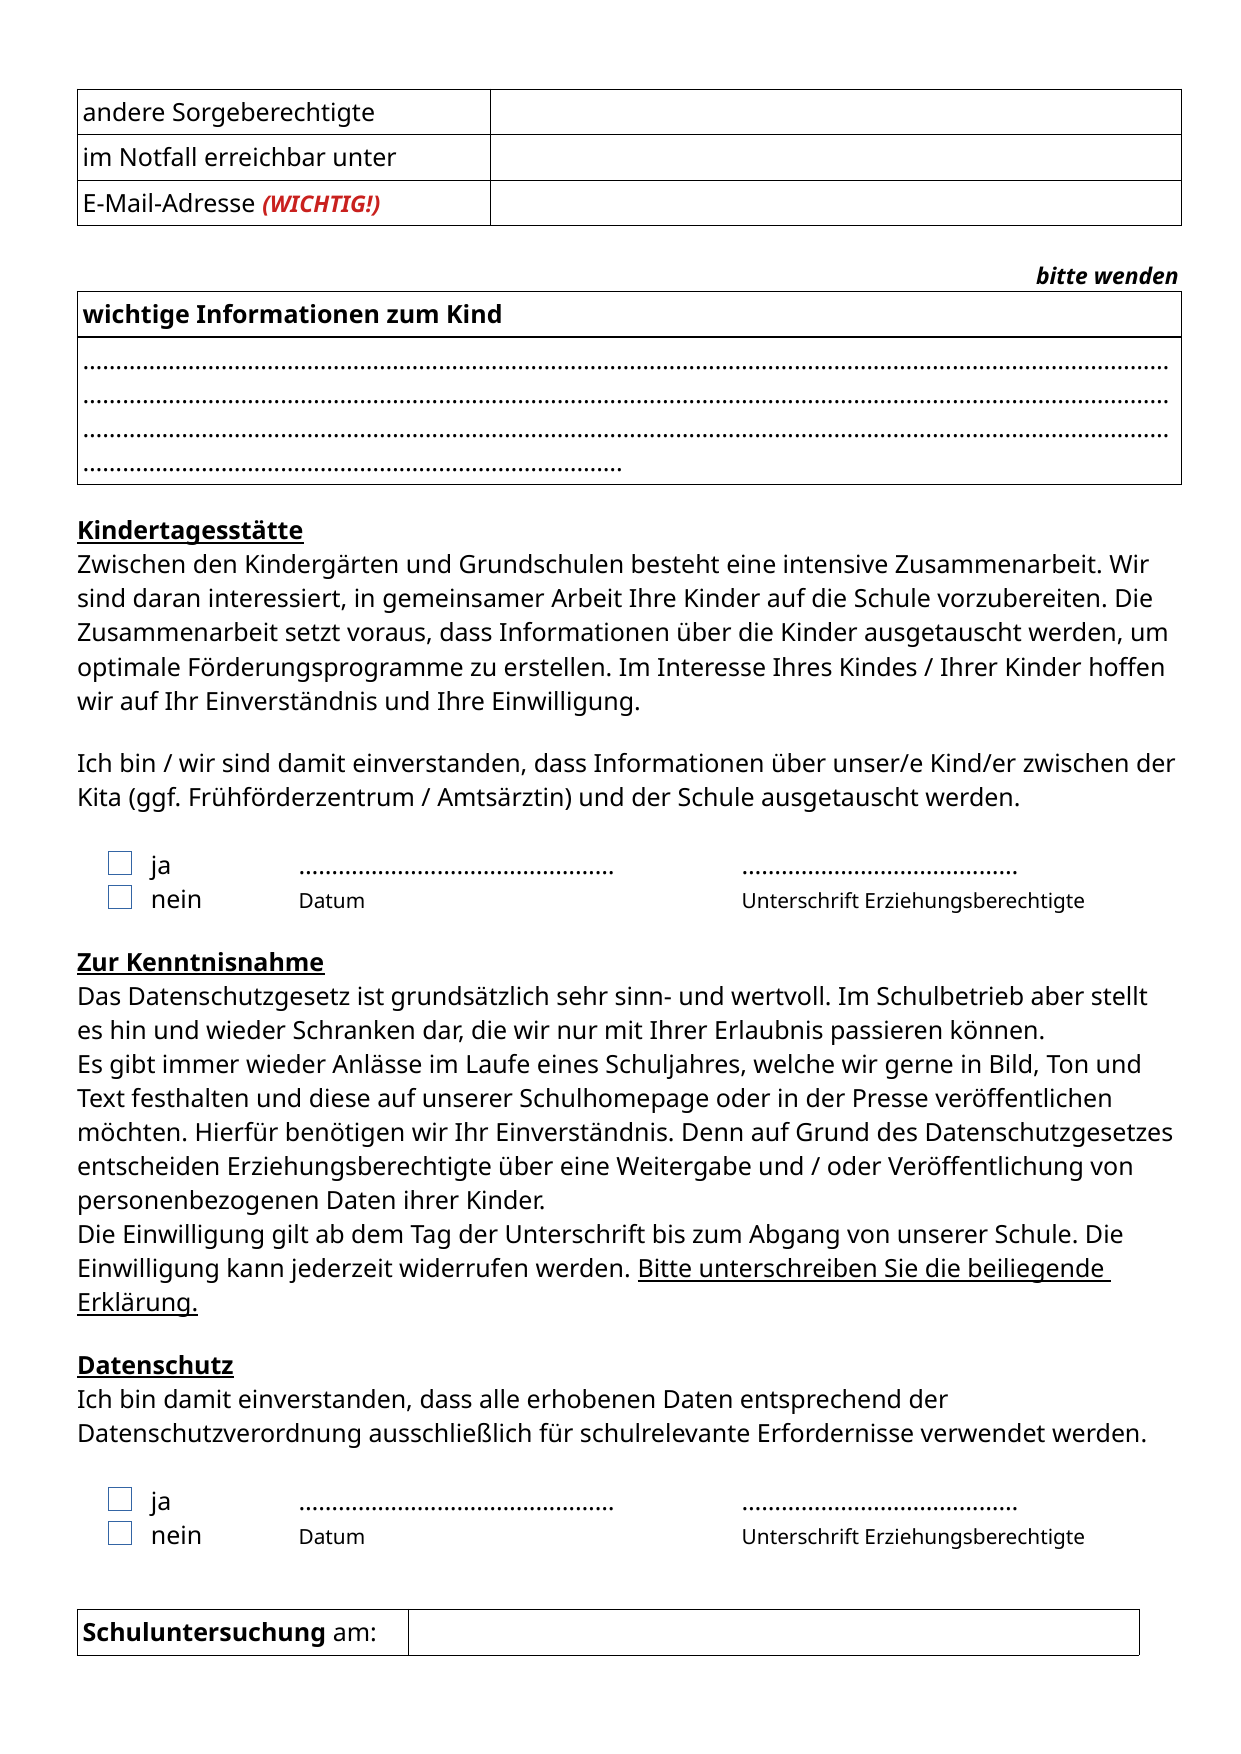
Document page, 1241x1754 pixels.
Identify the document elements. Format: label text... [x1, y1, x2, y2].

text nein Datum Unterschrift Erziehungsberechtigte [77, 882, 1181, 916]
table_cell andere Sorgeberechtigte [78, 90, 490, 134]
table_header [409, 1610, 1139, 1654]
text Datenschutz [77, 1348, 1181, 1382]
table_header Schuluntersuchung am: [78, 1610, 408, 1654]
text Zwischen den Kindergärten und Grundschulen besteht eine intensive Zusammenarbeit. Wir sind daran interessiert, in gemeinsamer Arbeit Ihre Kinder auf die Schule vorzubereiten. Die Zusammenarbeit setzt voraus, dass Informationen über die Kinder ausgetauscht werden, um optimale Förderungsprogramme zu erstellen. Im Interesse Ihres Kindes / Ihrer Kinder hoffen wir auf Ihr Einverständnis und Ihre Einwilligung. [77, 547, 1181, 717]
table_header ………………………………………………………………………………………………………………………………………………………………………………………………………………………………………………………………………………………………………………………………………………………………………………………………………………………………………………………………………………………………………………………………. [78, 338, 1181, 484]
text Die Einwilligung gilt ab dem Tag der Unterschrift bis zum Abgang von unserer Schule. Die Einwilligung kann jederzeit widerrufen werden. Bitte unterschreiben Sie die beiliegende Erklärung. [77, 1217, 1181, 1319]
table_cell [491, 181, 1181, 225]
table_cell [491, 90, 1181, 134]
text Zur Kenntnisnahme [77, 944, 1181, 978]
text bitte wenden [77, 259, 1181, 291]
table_cell im Notfall erreichbar unter [78, 135, 490, 180]
text nein Datum Unterschrift Erziehungsberechtigte [77, 1518, 1181, 1552]
table_cell E-Mail-Adresse (WICHTIG!) [78, 181, 490, 225]
text Das Datenschutzgesetz ist grundsätzlich sehr sinn- und wertvoll. Im Schulbetrieb aber stellt es hin und wieder Schranken dar, die wir nur mit Ihrer Erlaubnis passieren können. [77, 978, 1181, 1047]
text Es gibt immer wieder Anlässe im Laufe eines Schuljahres, welche wir gerne in Bild, Ton und Text festhalten und diese auf unserer Schulhomepage oder in der Presse veröffentlichen möchten. Hierfür benötigen wir Ihr Einverständnis. Denn auf Grund des Datenschutzgesetzes entscheiden Erziehungsberechtigte über eine Weitergabe und / oder Veröffentlichung von personenbezogenen Daten ihrer Kinder. [77, 1047, 1181, 1217]
table_cell [491, 135, 1181, 180]
text ja ………………………………………… …………………………………… [77, 848, 1181, 882]
text Ich bin damit einverstanden, dass alle erhobenen Daten entsprechend der Datenschutzverordnung ausschließlich für schulrelevante Erfordernisse verwendet werden. [77, 1382, 1181, 1450]
text Kindertagesstätte [77, 513, 1181, 547]
text ja ………………………………………… …………………………………… [77, 1484, 1181, 1518]
table_header wichtige Informationen zum Kind [78, 292, 1181, 336]
text Ich bin / wir sind damit einverstanden, dass Informationen über unser/e Kind/er zwischen der Kita (ggf. Frühförderzentrum / Amtsärztin) und der Schule ausgetauscht werden. [77, 746, 1181, 814]
